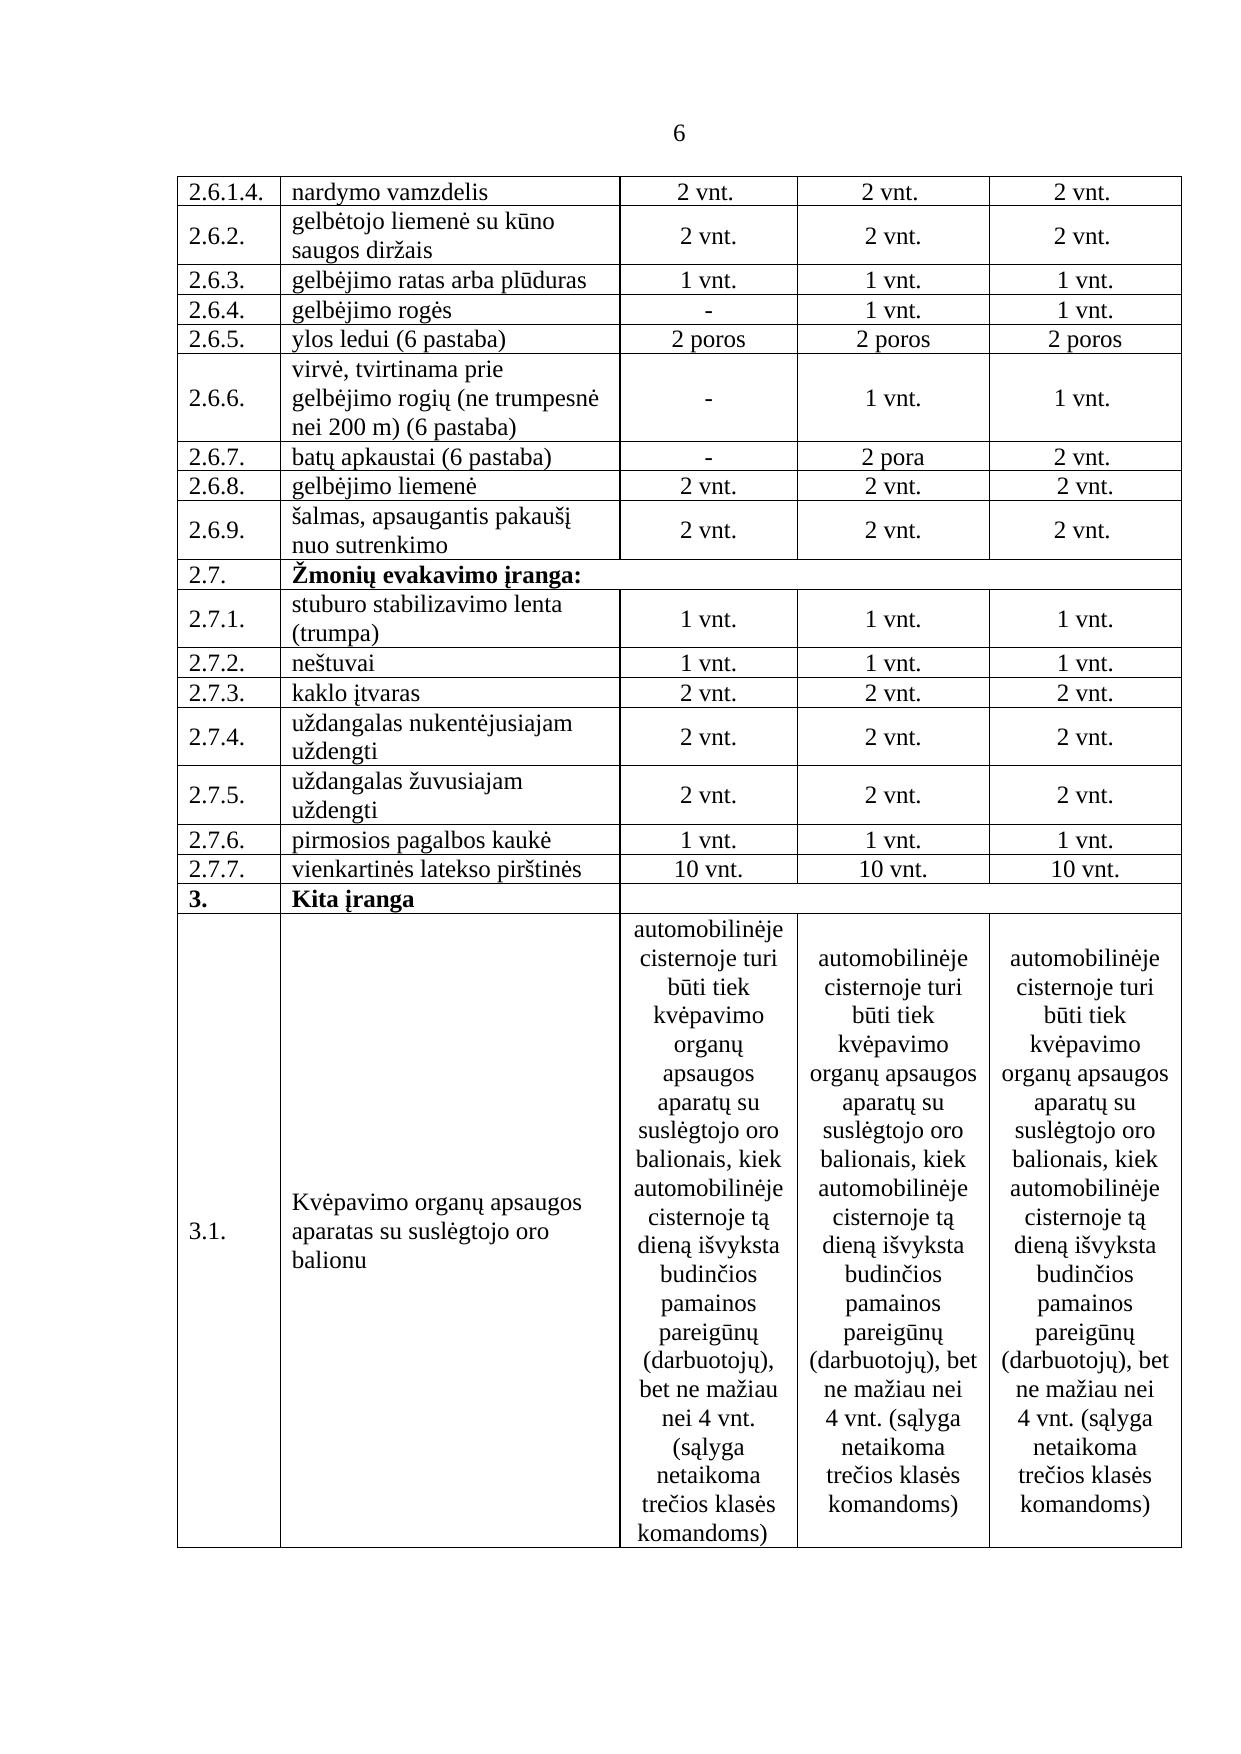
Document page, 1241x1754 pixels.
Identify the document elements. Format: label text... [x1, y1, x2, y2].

table_cell vienkartinės latekso pirštinės [281, 855, 619, 883]
table_cell 1 vnt. [798, 648, 989, 677]
table_cell 10 vnt. [990, 855, 1181, 883]
table_cell neštuvai [281, 648, 619, 677]
table_cell 2.6.8. [178, 471, 280, 500]
table_cell 2 vnt. [621, 471, 797, 500]
table_cell 2 vnt. [621, 177, 797, 205]
table_cell - [621, 354, 797, 441]
table_cell 2 vnt. [990, 471, 1181, 500]
table_cell 2 vnt. [990, 678, 1181, 707]
table_cell 2.7. [178, 560, 280, 588]
table_cell 2 vnt. [798, 177, 989, 205]
table_cell stuburo stabilizavimo lenta (trumpa) [281, 590, 619, 647]
table_cell 1 vnt. [621, 825, 797, 853]
table_cell 2.6.9. [178, 501, 280, 559]
table_cell 2.6.3. [178, 265, 280, 294]
table_cell 2.7.2. [178, 648, 280, 677]
table_cell 2 vnt. [621, 501, 797, 559]
table_cell 1 vnt. [990, 295, 1181, 323]
table_cell 2 poros [990, 325, 1181, 353]
table_cell gelbėjimo ratas arba plūduras [281, 265, 619, 294]
table_cell 1 vnt. [798, 295, 989, 323]
table_cell 1 vnt. [621, 648, 797, 677]
table_cell 1 vnt. [798, 265, 989, 294]
table_cell 1 vnt. [798, 590, 989, 647]
table_cell 10 vnt. [798, 855, 989, 883]
table_cell 2.6.5. [178, 325, 280, 353]
table_cell 2.6.4. [178, 295, 280, 323]
table_cell 2.6.7. [178, 442, 280, 470]
table_cell 2 poros [798, 325, 989, 353]
table_cell 2.7.6. [178, 825, 280, 853]
table_cell 2 vnt. [990, 177, 1181, 205]
table_cell 2 vnt. [990, 766, 1181, 824]
table_cell uždangalas žuvusiajam uždengti [281, 766, 619, 824]
table_cell 2 vnt. [798, 708, 989, 765]
table_cell 1 vnt. [990, 265, 1181, 294]
table_cell 2 vnt. [990, 501, 1181, 559]
table_cell 2.7.7. [178, 855, 280, 883]
table_cell 1 vnt. [990, 825, 1181, 853]
table_cell 2 vnt. [798, 678, 989, 707]
table_cell 2.7.4. [178, 708, 280, 765]
table_cell 2 vnt. [621, 708, 797, 765]
table_cell 2.7.1. [178, 590, 280, 647]
table_cell [621, 884, 1181, 913]
table_cell Žmonių evakavimo įranga: [281, 560, 1181, 588]
table_cell 2 vnt. [798, 766, 989, 824]
table_cell 2 vnt. [798, 471, 989, 500]
table_cell kaklo įtvaras [281, 678, 619, 707]
table_cell 2 vnt. [990, 708, 1181, 765]
table_cell 2 poros [621, 325, 797, 353]
table_cell šalmas, apsaugantis pakaušį nuo sutrenkimo [281, 501, 619, 559]
table_cell 1 vnt. [621, 265, 797, 294]
table_cell 3. [178, 884, 280, 913]
table_cell 2 vnt. [798, 501, 989, 559]
table_cell 1 vnt. [798, 354, 989, 441]
table_cell - [621, 442, 797, 470]
table_cell - [621, 295, 797, 323]
table_cell 2.7.3. [178, 678, 280, 707]
table_cell gelbėjimo rogės [281, 295, 619, 323]
table_cell virvė, tvirtinama prie gelbėjimo rogių (ne trumpesnė nei 200 m) (6 pastaba) [281, 354, 619, 441]
table_cell automobilinėje cisternoje turi būti tiek kvėpavimo organų apsaugos aparatų su suslėgtojo oro balionais, kiek automobilinėje cisternoje tą dieną išvyksta budinčios pamainos pareigūnų (darbuotojų), bet ne mažiau nei 4 vnt. (sąlyga netaikoma trečios klasės komandoms) [798, 914, 989, 1547]
table_cell 2 vnt. [990, 206, 1181, 264]
table_cell automobilinėje cisternoje turi būti tiek kvėpavimo organų apsaugos aparatų su suslėgtojo oro balionais, kiek automobilinėje cisternoje tą dieną išvyksta budinčios pamainos pareigūnų (darbuotojų), bet ne mažiau nei 4 vnt. (sąlyga netaikoma trečios klasės komandoms) [621, 914, 797, 1547]
table_cell 2 vnt. [621, 206, 797, 264]
table_cell Kvėpavimo organų apsaugos aparatas su suslėgtojo oro balionu [281, 914, 619, 1547]
table_cell uždangalas nukentėjusiajam uždengti [281, 708, 619, 765]
table_cell 2 vnt. [990, 442, 1181, 470]
table_cell 2 vnt. [621, 766, 797, 824]
table_cell 2 vnt. [798, 206, 989, 264]
table_cell batų apkaustai (6 pastaba) [281, 442, 619, 470]
table_cell 1 vnt. [990, 354, 1181, 441]
table_cell gelbėtojo liemenė su kūno saugos diržais [281, 206, 619, 264]
table_cell 1 vnt. [798, 825, 989, 853]
table_cell 10 vnt. [621, 855, 797, 883]
table_cell nardymo vamzdelis [281, 177, 619, 205]
table_cell 2 vnt. [621, 678, 797, 707]
table_cell gelbėjimo liemenė [281, 471, 619, 500]
table_cell pirmosios pagalbos kaukė [281, 825, 619, 853]
table_cell Kita įranga [281, 884, 619, 913]
table_cell 1 vnt. [621, 590, 797, 647]
table_cell 1 vnt. [990, 590, 1181, 647]
table_cell 2.7.5. [178, 766, 280, 824]
table_cell 1 vnt. [990, 648, 1181, 677]
table_cell 2.6.2. [178, 206, 280, 264]
table_cell 2 pora [798, 442, 989, 470]
table_cell 3.1. [178, 914, 280, 1547]
table_cell 2.6.6. [178, 354, 280, 441]
table_cell 2.6.1.4. [178, 177, 280, 205]
table_cell ylos ledui (6 pastaba) [281, 325, 619, 353]
table_cell automobilinėje cisternoje turi būti tiek kvėpavimo organų apsaugos aparatų su suslėgtojo oro balionais, kiek automobilinėje cisternoje tą dieną išvyksta budinčios pamainos pareigūnų (darbuotojų), bet ne mažiau nei 4 vnt. (sąlyga netaikoma trečios klasės komandoms) [990, 914, 1181, 1547]
